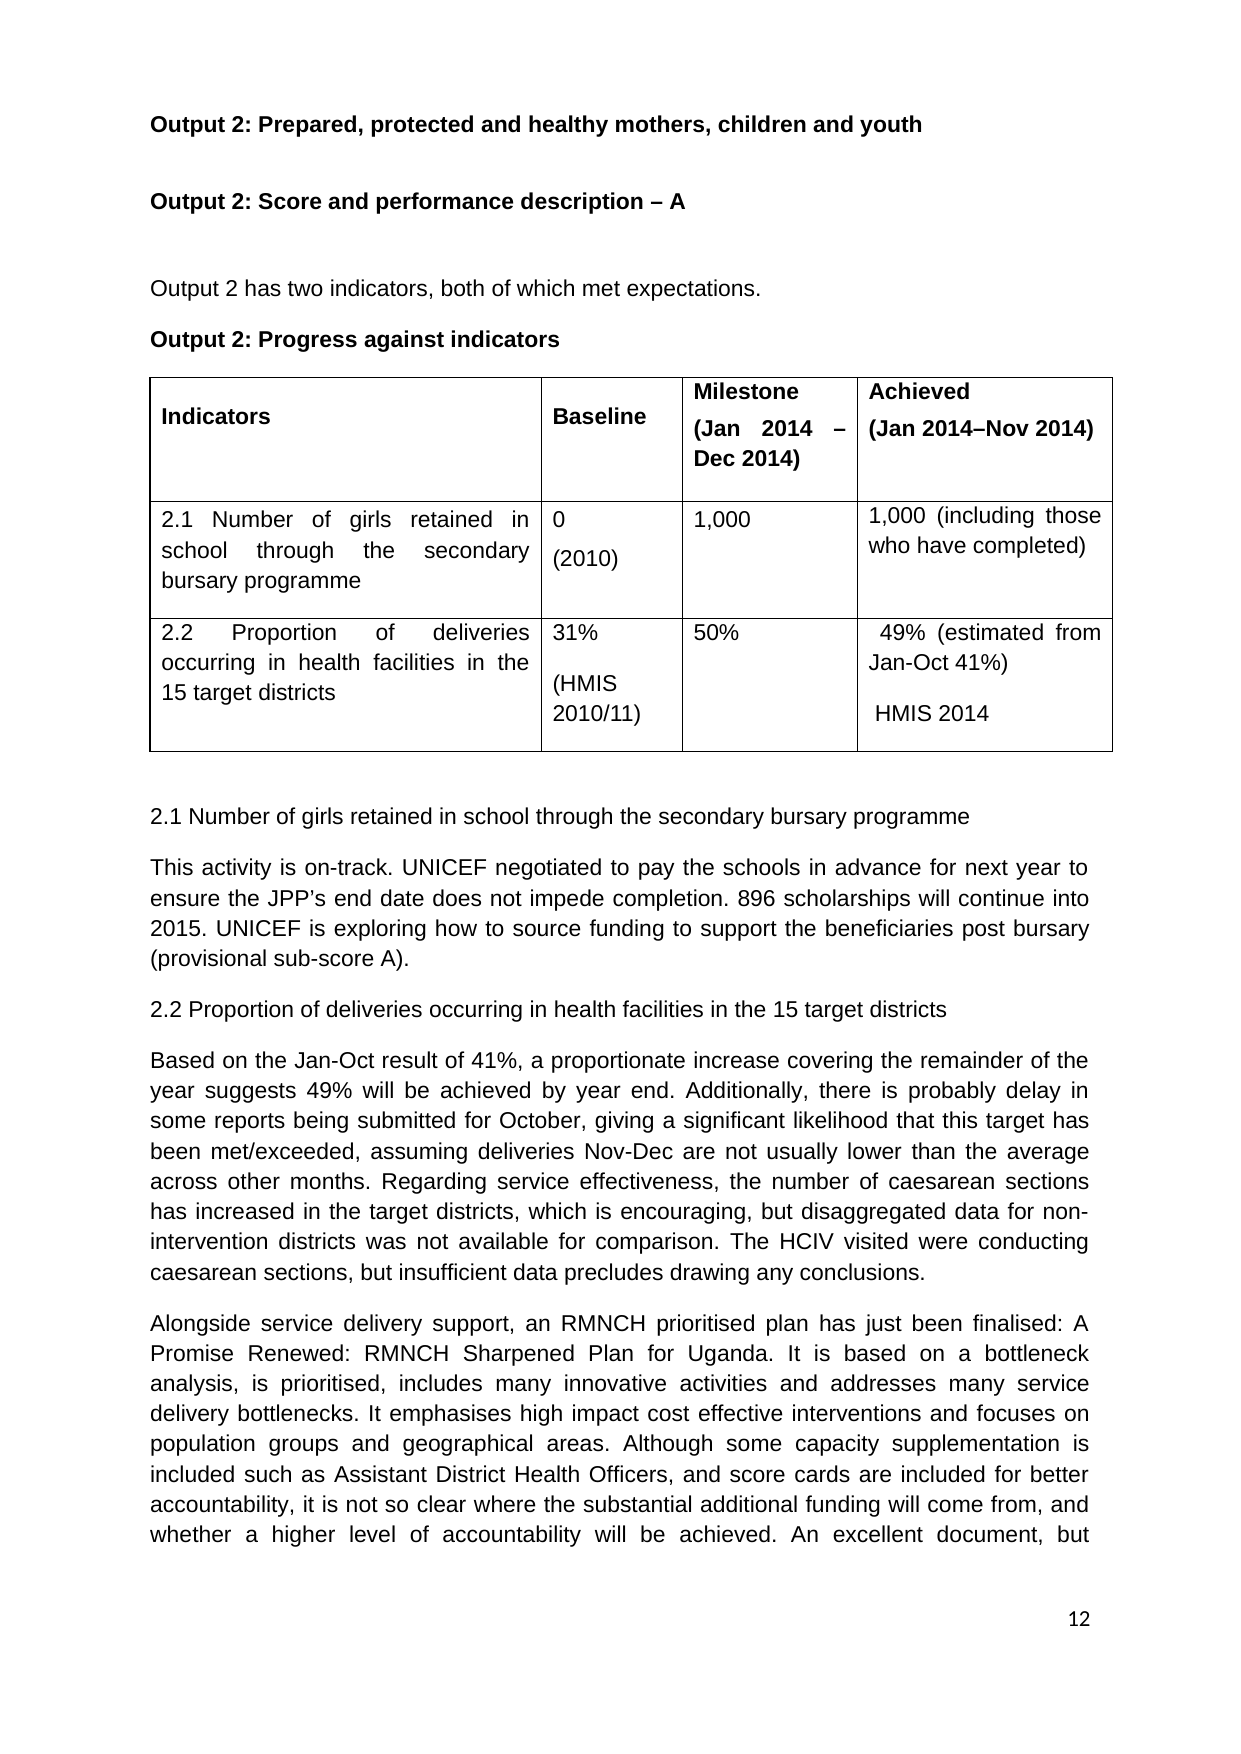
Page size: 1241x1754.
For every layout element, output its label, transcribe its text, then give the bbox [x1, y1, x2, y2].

table_header Milestone (Jan 2014 – Dec 2014) [683, 378, 857, 501]
text Alongside service delivery support, an RMNCH prioritised plan has just been finalised: A Promise Renewed: RMNCH Sharpened Plan for Uganda. It is based on a bottleneck analysis, is prioritised, includes many innovative activities and addresses many service delivery bottlenecks. It emphasises high impact cost effective interventions and focuses on population groups and geographical areas. Although some capacity supplementation is included such as Assistant District Health Officers, and score cards are included for better accountability, it is not so clear where the substantial additional funding will come from, and whether a higher level of accountability will be achieved. An excellent document, but [150, 1309, 1090, 1547]
text Output 2: Score and performance description – A [150, 188, 1090, 214]
text Based on the Jan-Oct result of 41%, a proportionate increase covering the remainder of the year suggests 49% will be achieved by year end. Additionally, there is probably delay in some reports being submitted for October, giving a significant likelihood that this target has been met/exceeded, assuming deliveries Nov-Dec are not usually lower than the average across other months. Regarding service effectiveness, the number of caesarean sections has increased in the target districts, which is encouraging, but disaggregated data for non-intervention districts was not available for comparison. The HCIV visited were conducting caesarean sections, but insufficient data precludes drawing any conclusions. [150, 1047, 1090, 1285]
table_cell 31% (HMIS 2010/11) [542, 619, 682, 751]
table_cell 2.1 Number of girls retained in school through the secondary bursary programme [151, 502, 541, 618]
text Output 2: Progress against indicators [150, 326, 1090, 352]
table_cell 50% [683, 619, 857, 751]
table_cell 1,000 (including those who have completed) [858, 502, 1112, 618]
table_cell 2.2 Proportion of deliveries occurring in health facilities in the 15 target districts [151, 619, 541, 751]
table_cell 1,000 [683, 502, 857, 618]
table_header Achieved (Jan 2014–Nov 2014) [858, 378, 1112, 501]
subtitle Output 2: Prepared, protected and healthy mothers, children and youth [150, 111, 1090, 138]
table_cell 0 (2010) [542, 502, 682, 618]
text Output 2 has two indicators, both of which met expectations. [150, 275, 1090, 301]
text 2.2 Proportion of deliveries occurring in health facilities in the 15 target districts [150, 996, 1090, 1022]
table_cell 49% (estimated from Jan-Oct 41%) HMIS 2014 [858, 619, 1112, 751]
table_header Baseline [542, 378, 682, 501]
text This activity is on-track. UNICEF negotiated to pay the schools in advance for next year to ensure the JPP’s end date does not impede completion. 896 scholarships will continue into 2015. UNICEF is exploring how to source funding to support the beneficiaries post bursary (provisional sub-score A). [150, 854, 1090, 971]
table_header Indicators [151, 378, 541, 501]
text 2.1 Number of girls retained in school through the secondary bursary programme [150, 803, 1090, 829]
